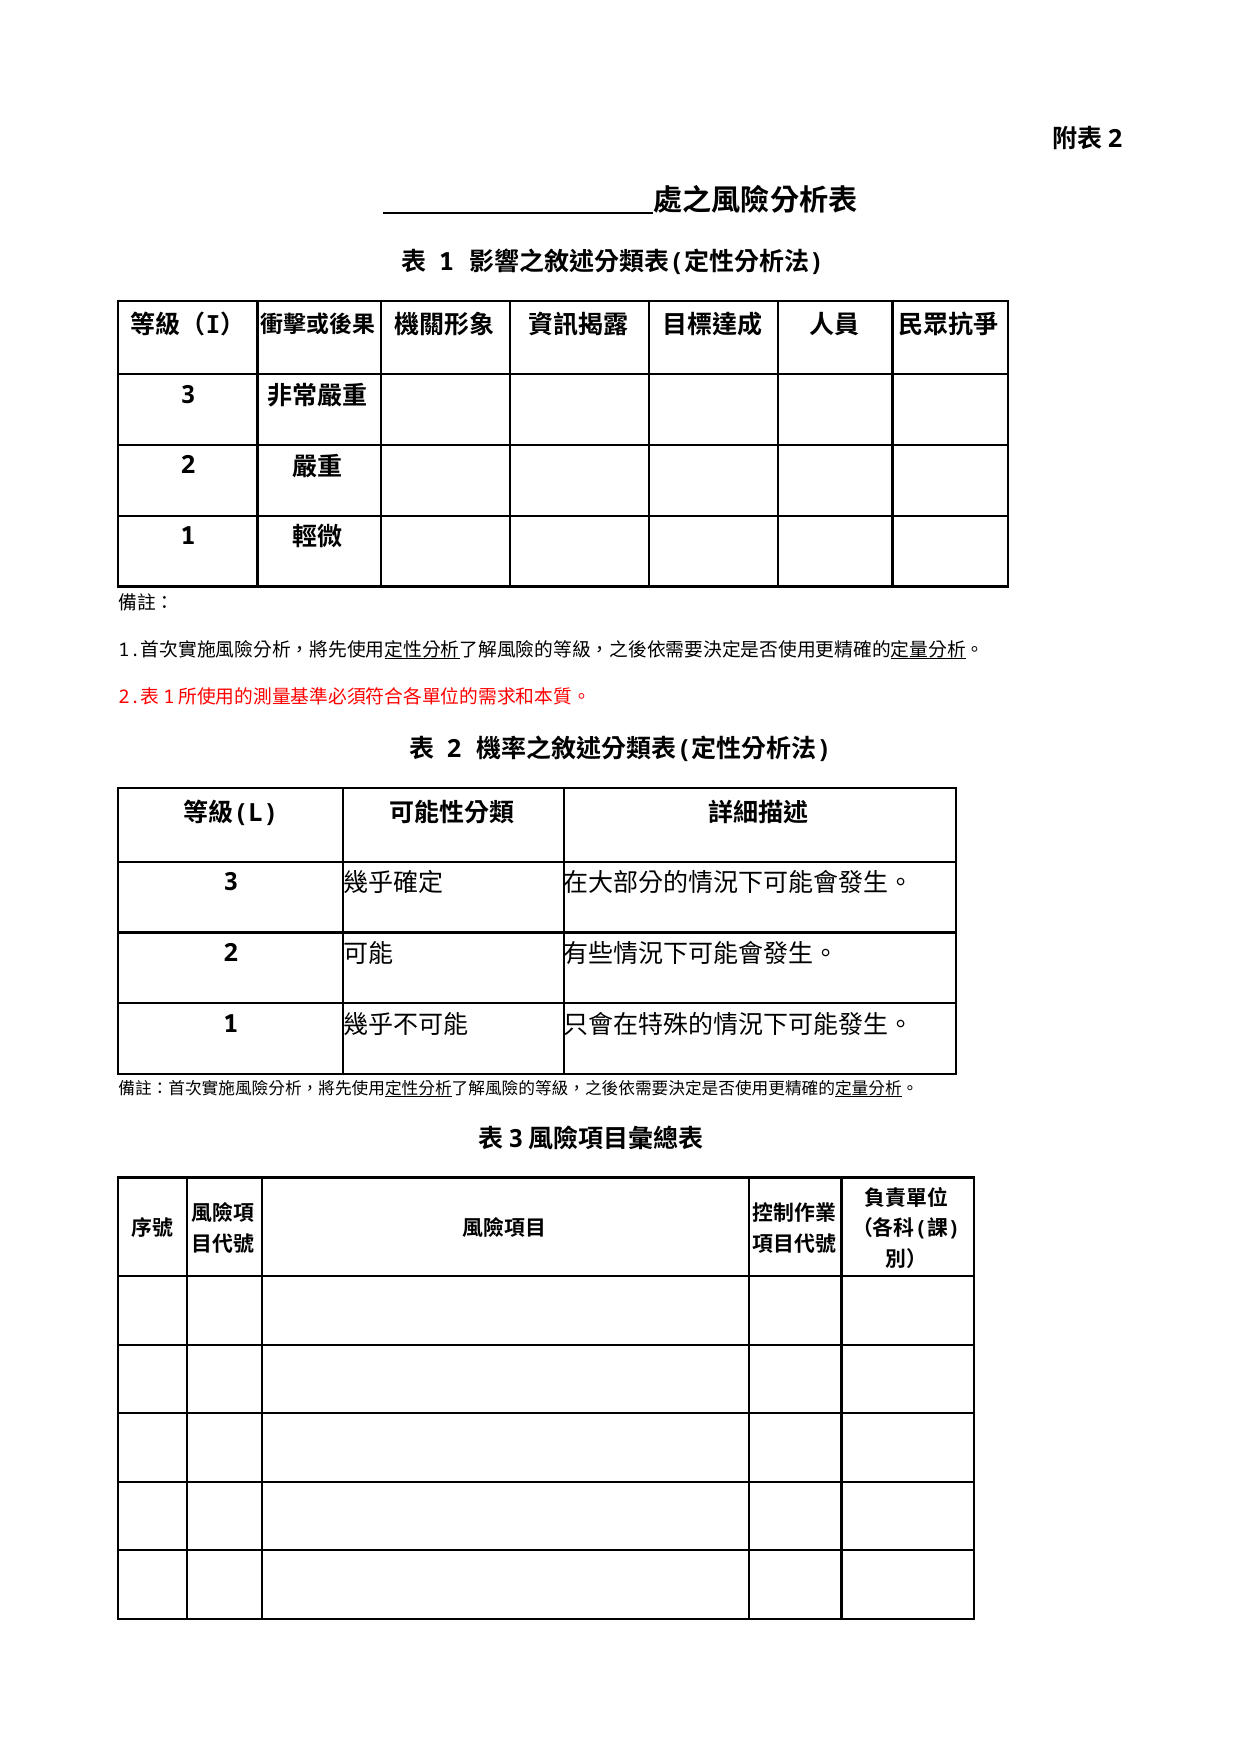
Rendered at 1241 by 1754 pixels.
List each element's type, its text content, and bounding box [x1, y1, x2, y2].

table_cell [511, 446, 648, 514]
text 1.首次實施風險分析，將先使用定性分析了解風險的等級，之後依需要決定是否使用更精確的定量分析。 [118, 634, 1122, 662]
table_cell [263, 1414, 748, 1481]
table_cell [894, 446, 1007, 514]
text 備註：首次實施風險分析，將先使用定性分析了解風險的等級，之後依需要決定是否使用更精確的定量分析。 [118, 1075, 1122, 1099]
table_cell [188, 1277, 261, 1344]
table_cell 3 [119, 863, 342, 931]
table_header 序號 [119, 1179, 186, 1275]
table_cell [843, 1346, 973, 1412]
table_cell [779, 375, 891, 444]
table_header 目標達成 [650, 302, 777, 373]
table_cell [750, 1346, 840, 1412]
table_cell [263, 1346, 748, 1412]
table_cell 輕微 [259, 517, 380, 585]
table_cell 2 [119, 934, 342, 1002]
table_header 等級（I） [119, 302, 256, 373]
text 備註： [118, 587, 1122, 614]
table_header 控制作業項目代號 [750, 1179, 840, 1275]
table_cell 1 [119, 1004, 342, 1073]
table_header 可能性分類 [344, 789, 563, 861]
table_cell [263, 1551, 748, 1618]
table_cell 2 [119, 446, 256, 514]
table_header 等級(L) [119, 789, 342, 861]
table_cell 非常嚴重 [259, 375, 380, 444]
table_header 衝擊或後果 [259, 302, 380, 373]
table_cell [382, 517, 509, 585]
table_cell [263, 1277, 748, 1344]
text 處之風險分析表 [118, 176, 1122, 218]
table_cell 1 [119, 517, 256, 585]
table_cell [188, 1551, 261, 1618]
table_cell 可能 [344, 934, 563, 1002]
table_cell 只會在特殊的情況下可能發生。 [565, 1004, 955, 1073]
table_cell [188, 1346, 261, 1412]
table_cell 幾乎不可能 [344, 1004, 563, 1073]
text 附表2 [118, 118, 1122, 154]
table_cell [750, 1414, 840, 1481]
table_cell 有些情況下可能會發生。 [565, 934, 955, 1002]
table_header 民眾抗爭 [894, 302, 1007, 373]
table_header 人員 [779, 302, 891, 373]
table_cell [119, 1414, 186, 1481]
table_cell [119, 1346, 186, 1412]
table_cell [263, 1483, 748, 1549]
table_cell [779, 446, 891, 514]
text 表3風險項目彙總表 [118, 1118, 1122, 1155]
table_cell [188, 1414, 261, 1481]
table_cell [119, 1483, 186, 1549]
table_cell [119, 1551, 186, 1618]
table_cell [843, 1277, 973, 1344]
table_header 風險項目代號 [188, 1179, 261, 1275]
table_cell [650, 517, 777, 585]
table_cell [382, 446, 509, 514]
table_header 負責單位 （各科(課)別） [843, 1179, 973, 1275]
table_cell [779, 517, 891, 585]
table_cell [750, 1277, 840, 1344]
table_cell [511, 517, 648, 585]
table_header 風險項目 [263, 1179, 748, 1275]
text 2.表1所使用的測量基準必須符合各單位的需求和本質。 [118, 682, 1122, 709]
table_header 資訊揭露 [511, 302, 648, 373]
table_cell 3 [119, 375, 256, 444]
table_cell [843, 1551, 973, 1618]
text 表 2 機率之敘述分類表(定性分析法) [118, 729, 1122, 765]
table_cell [843, 1483, 973, 1549]
table_cell [511, 375, 648, 444]
table_cell [750, 1483, 840, 1549]
table_header 機關形象 [382, 302, 509, 373]
table_header 詳細描述 [565, 789, 955, 861]
table_cell [843, 1414, 973, 1481]
table_cell [119, 1277, 186, 1344]
table_cell [750, 1551, 840, 1618]
table_cell [188, 1483, 261, 1549]
table_cell [650, 375, 777, 444]
table_cell [650, 446, 777, 514]
table_cell [382, 375, 509, 444]
table_cell 在大部分的情況下可能會發生。 [565, 863, 955, 931]
text 表 1 影響之敘述分類表(定性分析法) [118, 241, 1122, 278]
table_cell [894, 375, 1007, 444]
table_cell [894, 517, 1007, 585]
table_cell 幾乎確定 [344, 863, 563, 931]
table_cell 嚴重 [259, 446, 380, 514]
